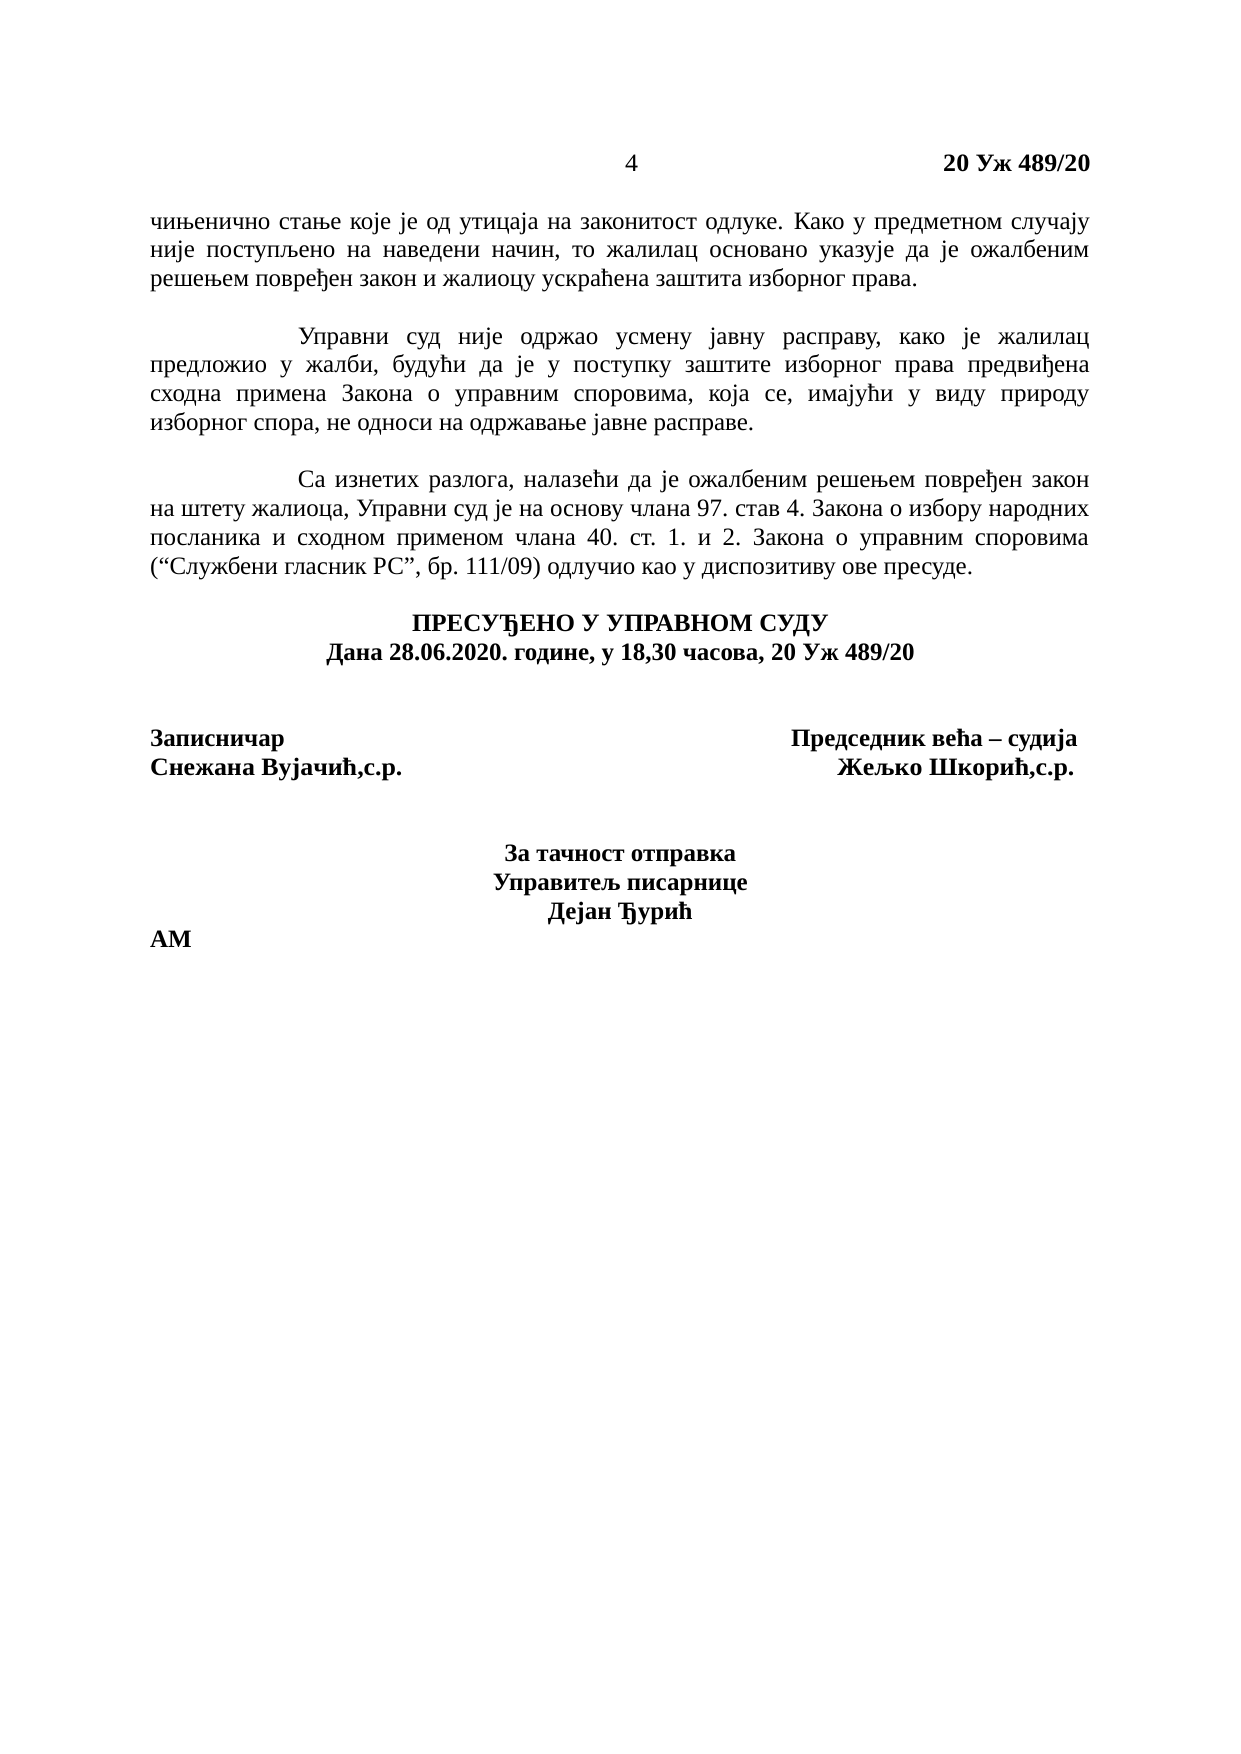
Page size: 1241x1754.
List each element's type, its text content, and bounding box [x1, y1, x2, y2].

text Снежана Вујачић,с.р. Жељко Шкорић,с.р. [150, 752, 1090, 781]
text Управни суд није одржао усмену јавну расправу, како је жалилац предложио у жалби, будући да је у поступку заштите изборног права предвиђена сходна примена Закона о управним споровима, која се, имајући у виду природу изборног спора, не односи на одржавање јавне расправе. [150, 321, 1090, 436]
text ПРЕСУЂЕНО У УПРАВНОМ СУДУ [150, 608, 1090, 637]
text Управитељ писарнице [150, 867, 1090, 896]
text Са изнетих разлога, налазећи да је ожалбеним решењем повређен закон на штету жалиоца, Управни суд је на основу члана 97. став 4. Закона о избору народних посланика и сходном применом члана 40. ст. 1. и 2. Закона о управним споровима (“Службени гласник РС”, бр. 111/09) одлучио као у диспозитиву ове пресуде. [150, 464, 1090, 579]
text За тачност отправка [150, 838, 1090, 867]
text АМ [150, 924, 1090, 953]
text Записничар Председник већа – судија [150, 723, 1090, 752]
text Дана 28.06.2020. године, у 18,30 часова, 20 Уж 489/20 [150, 637, 1090, 666]
text чињенично стање које је од утицаја на законитост одлуке. Како у предметном случају није поступљено на наведени начин, то жалилац основано указује да је ожалбеним решењем повређен закон и жалиоцу ускраћена заштита изборног права. [150, 206, 1090, 292]
text Дејан Ђурић [150, 896, 1090, 924]
